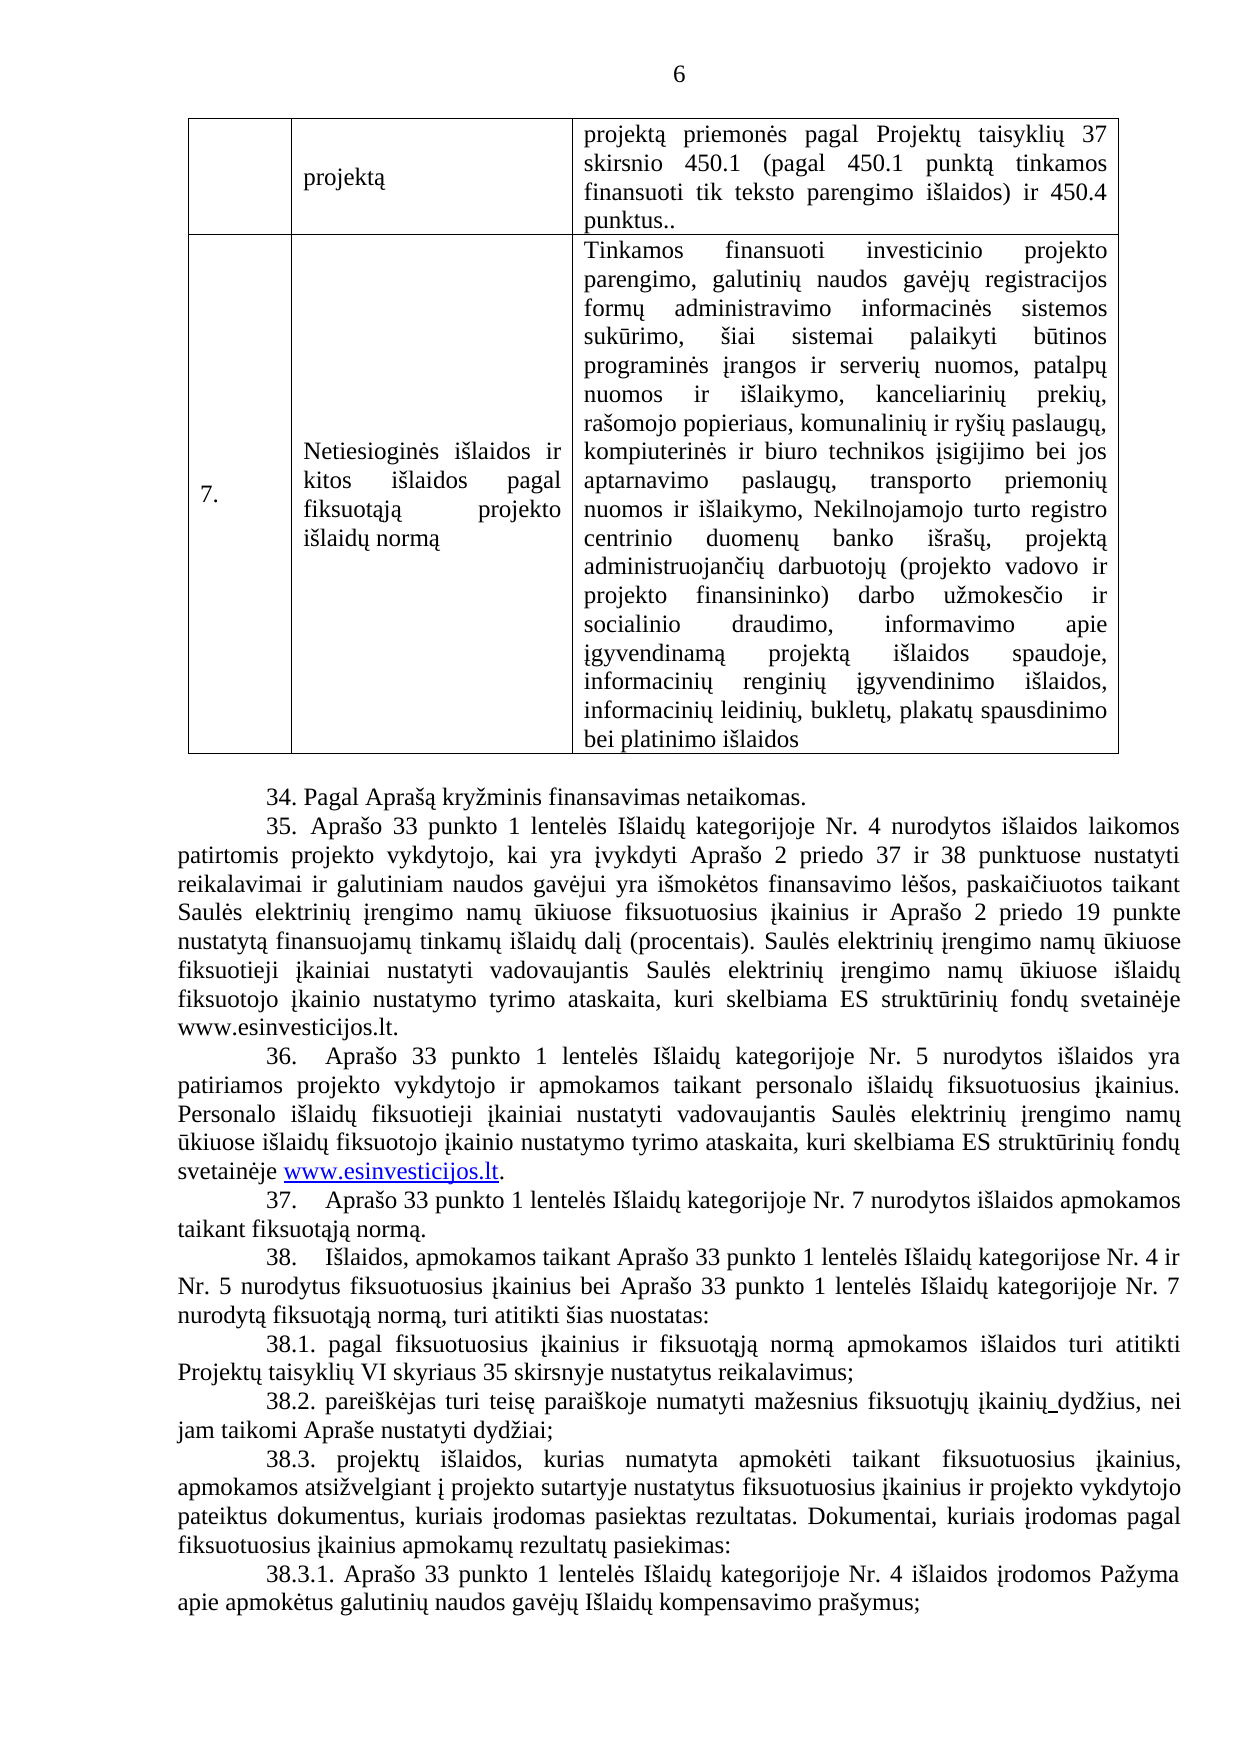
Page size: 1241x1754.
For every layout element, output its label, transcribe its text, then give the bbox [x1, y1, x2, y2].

table_cell [189, 119, 291, 234]
table_cell Netiesioginės išlaidos ir kitos išlaidos pagal fiksuotąją projekto išlaidų normą [292, 235, 572, 753]
table_cell projektą priemonės pagal Projektų taisyklių 37 skirsnio 450.1 (pagal 450.1 punktą tinkamos finansuoti tik teksto parengimo išlaidos) ir 450.4 punktus.. [573, 119, 1118, 234]
text 38.1. pagal fiksuotuosius įkainius ir fiksuotąją normą apmokamos išlaidos turi atitikti Projektų taisyklių VI skyriaus 35 skirsnyje nustatytus reikalavimus; [177, 1329, 1181, 1386]
text 37. Aprašo 33 punkto 1 lentelės Išlaidų kategorijoje Nr. 7 nurodytos išlaidos apmokamos taikant fiksuotąją normą. [177, 1185, 1181, 1242]
table_cell 7. [189, 235, 291, 753]
text 38.3.1. Aprašo 33 punkto 1 lentelės Išlaidų kategorijoje Nr. 4 išlaidos įrodomos Pažyma apie apmokėtus galutinių naudos gavėjų Išlaidų kompensavimo prašymus; [177, 1559, 1181, 1616]
text 38.2. pareiškėjas turi teisę paraiškoje numatyti mažesnius fiksuotųjų įkainių dydžius, nei jam taikomi Apraše nustatyti dydžiai; [177, 1386, 1181, 1444]
text 38. Išlaidos, apmokamos taikant Aprašo 33 punkto 1 lentelės Išlaidų kategorijose Nr. 4 ir Nr. 5 nurodytus fiksuotuosius įkainius bei Aprašo 33 punkto 1 lentelės Išlaidų kategorijoje Nr. 7 nurodytą fiksuotąją normą, turi atitikti šias nuostatas: [177, 1242, 1181, 1329]
text 35. Aprašo 33 punkto 1 lentelės Išlaidų kategorijoje Nr. 4 nurodytos išlaidos laikomos patirtomis projekto vykdytojo, kai yra įvykdyti Aprašo 2 priedo 37 ir 38 punktuose nustatyti reikalavimai ir galutiniam naudos gavėjui yra išmokėtos finansavimo lėšos, paskaičiuotos taikant Saulės elektrinių įrengimo namų ūkiuose fiksuotuosius įkainius ir Aprašo 2 priedo 19 punkte nustatytą finansuojamų tinkamų išlaidų dalį (procentais). Saulės elektrinių įrengimo namų ūkiuose fiksuotieji įkainiai nustatyti vadovaujantis Saulės elektrinių įrengimo namų ūkiuose išlaidų fiksuotojo įkainio nustatymo tyrimo ataskaita, kuri skelbiama ES struktūrinių fondų svetainėje www.esinvesticijos.lt. [177, 811, 1181, 1041]
text 36. Aprašo 33 punkto 1 lentelės Išlaidų kategorijoje Nr. 5 nurodytos išlaidos yra patiriamos projekto vykdytojo ir apmokamos taikant personalo išlaidų fiksuotuosius įkainius. Personalo išlaidų fiksuotieji įkainiai nustatyti vadovaujantis Saulės elektrinių įrengimo namų ūkiuose išlaidų fiksuotojo įkainio nustatymo tyrimo ataskaita, kuri skelbiama ES struktūrinių fondų svetainėje www.esinvesticijos.lt. [177, 1041, 1181, 1185]
text 34. Pagal Aprašą kryžminis finansavimas netaikomas. [266, 782, 1181, 811]
table_cell projektą [292, 119, 572, 234]
text 38.3. projektų išlaidos, kurias numatyta apmokėti taikant fiksuotuosius įkainius, apmokamos atsižvelgiant į projekto sutartyje nustatytus fiksuotuosius įkainius ir projekto vykdytojo pateiktus dokumentus, kuriais įrodomas pasiektas rezultatas. Dokumentai, kuriais įrodomas pagal fiksuotuosius įkainius apmokamų rezultatų pasiekimas: [177, 1444, 1181, 1559]
table_cell Tinkamos finansuoti investicinio projekto parengimo, galutinių naudos gavėjų registracijos formų administravimo informacinės sistemos sukūrimo, šiai sistemai palaikyti būtinos programinės įrangos ir serverių nuomos, patalpų nuomos ir išlaikymo, kanceliarinių prekių, rašomojo popieriaus, komunalinių ir ryšių paslaugų, kompiuterinės ir biuro technikos įsigijimo bei jos aptarnavimo paslaugų, transporto priemonių nuomos ir išlaikymo, Nekilnojamojo turto registro centrinio duomenų banko išrašų, projektą administruojančių darbuotojų (projekto vadovo ir projekto finansininko) darbo užmokesčio ir socialinio draudimo, informavimo apie įgyvendinamą projektą išlaidos spaudoje, informacinių renginių įgyvendinimo išlaidos, informacinių leidinių, bukletų, plakatų spausdinimo bei platinimo išlaidos [573, 235, 1118, 753]
